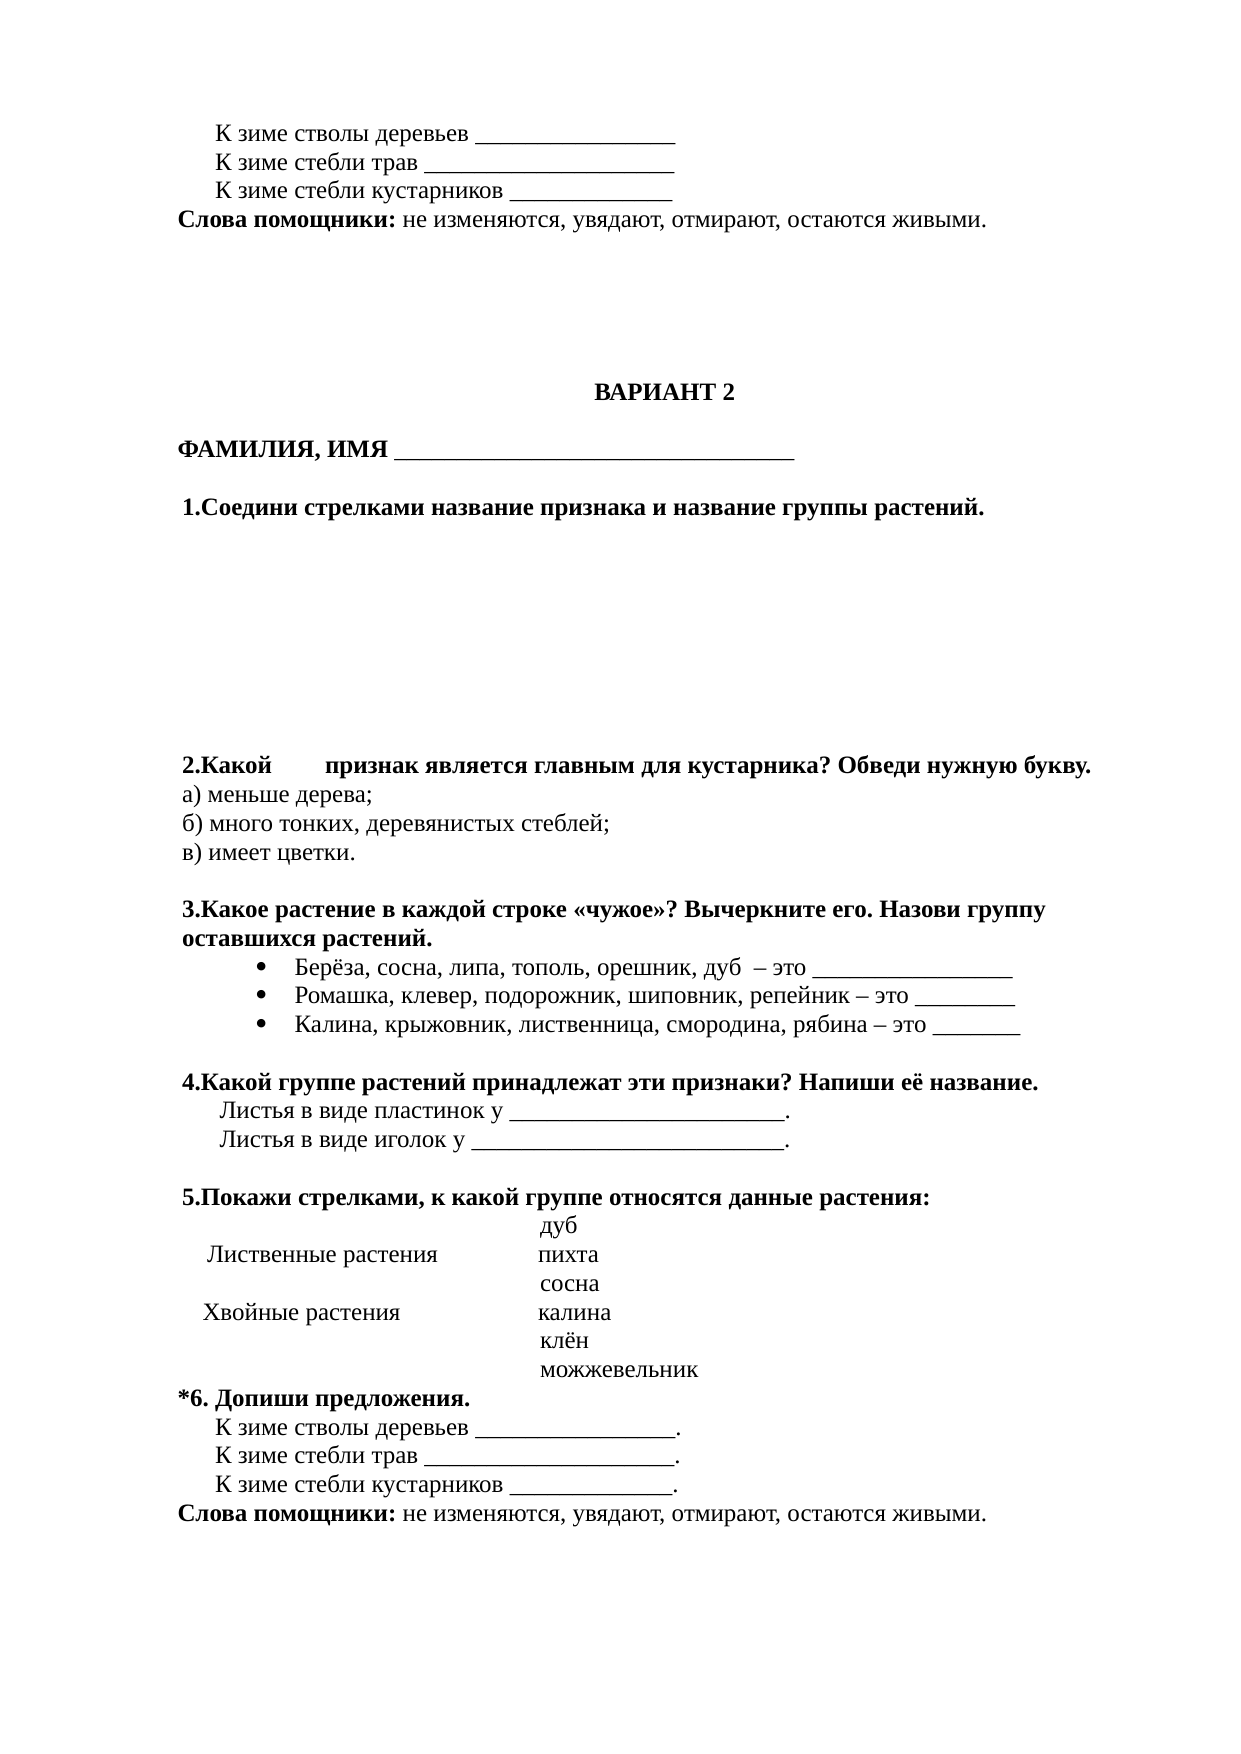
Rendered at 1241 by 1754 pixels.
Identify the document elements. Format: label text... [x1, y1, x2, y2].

text сосна [177, 1268, 1152, 1297]
text ВАРИАНТ 2 [177, 377, 1152, 406]
text 4.Какой группе растений принадлежат эти признаки? Напиши её название. [182, 1067, 1152, 1096]
list Берёза, сосна, липа, тополь, орешник, дуб – это ________________ [257, 952, 1152, 981]
text Хвойные растения калина [177, 1297, 1152, 1326]
text б) много тонких, деревянистых стеблей; [182, 808, 1152, 837]
text *6. Допиши предложения. [177, 1383, 1152, 1412]
text К зиме стебли трав ____________________ [177, 147, 1152, 176]
text К зиме стебли кустарников _____________. [177, 1469, 1152, 1498]
text К зиме стебли трав ____________________. [177, 1441, 1152, 1469]
list Ромашка, клевер, подорожник, шиповник, репейник – это ________ [257, 981, 1152, 1009]
text Лиственные растения пихта [182, 1239, 1152, 1268]
text 1.Соедини стрелками название признака и название группы растений. [182, 492, 1152, 521]
text клён [177, 1326, 1152, 1354]
text К зиме стволы деревьев ________________. [177, 1412, 1152, 1441]
text К зиме стволы деревьев ________________ [177, 118, 1152, 147]
text 2.Какой признак является главным для кустарника? Обведи нужную букву. [182, 751, 1152, 779]
text К зиме стебли кустарников _____________ [177, 176, 1152, 204]
text можжевельник [177, 1354, 1152, 1383]
text Листья в виде пластинок у ______________________. [219, 1096, 1152, 1124]
text Листья в виде иголок у _________________________. [219, 1124, 1152, 1153]
list Калина, крыжовник, лиственница, смородина, рябина – это _______ [257, 1009, 1152, 1038]
text 5.Покажи стрелками, к какой группе относятся данные растения: [182, 1182, 1152, 1211]
text в) имеет цветки. [182, 837, 1152, 866]
text 3.Какое растение в каждой строке «чужое»? Вычеркните его. Назови группу оставшихся растений. [182, 894, 1152, 952]
text ФАМИЛИЯ, ИМЯ ________________________________ [177, 434, 1152, 463]
text а) меньше дерева; [182, 779, 1152, 808]
text дуб [177, 1211, 1152, 1239]
text Слова помощники: не изменяются, увядают, отмирают, остаются живыми. [177, 1498, 1152, 1527]
text Слова помощники: не изменяются, увядают, отмирают, остаются живыми. [177, 204, 1152, 233]
